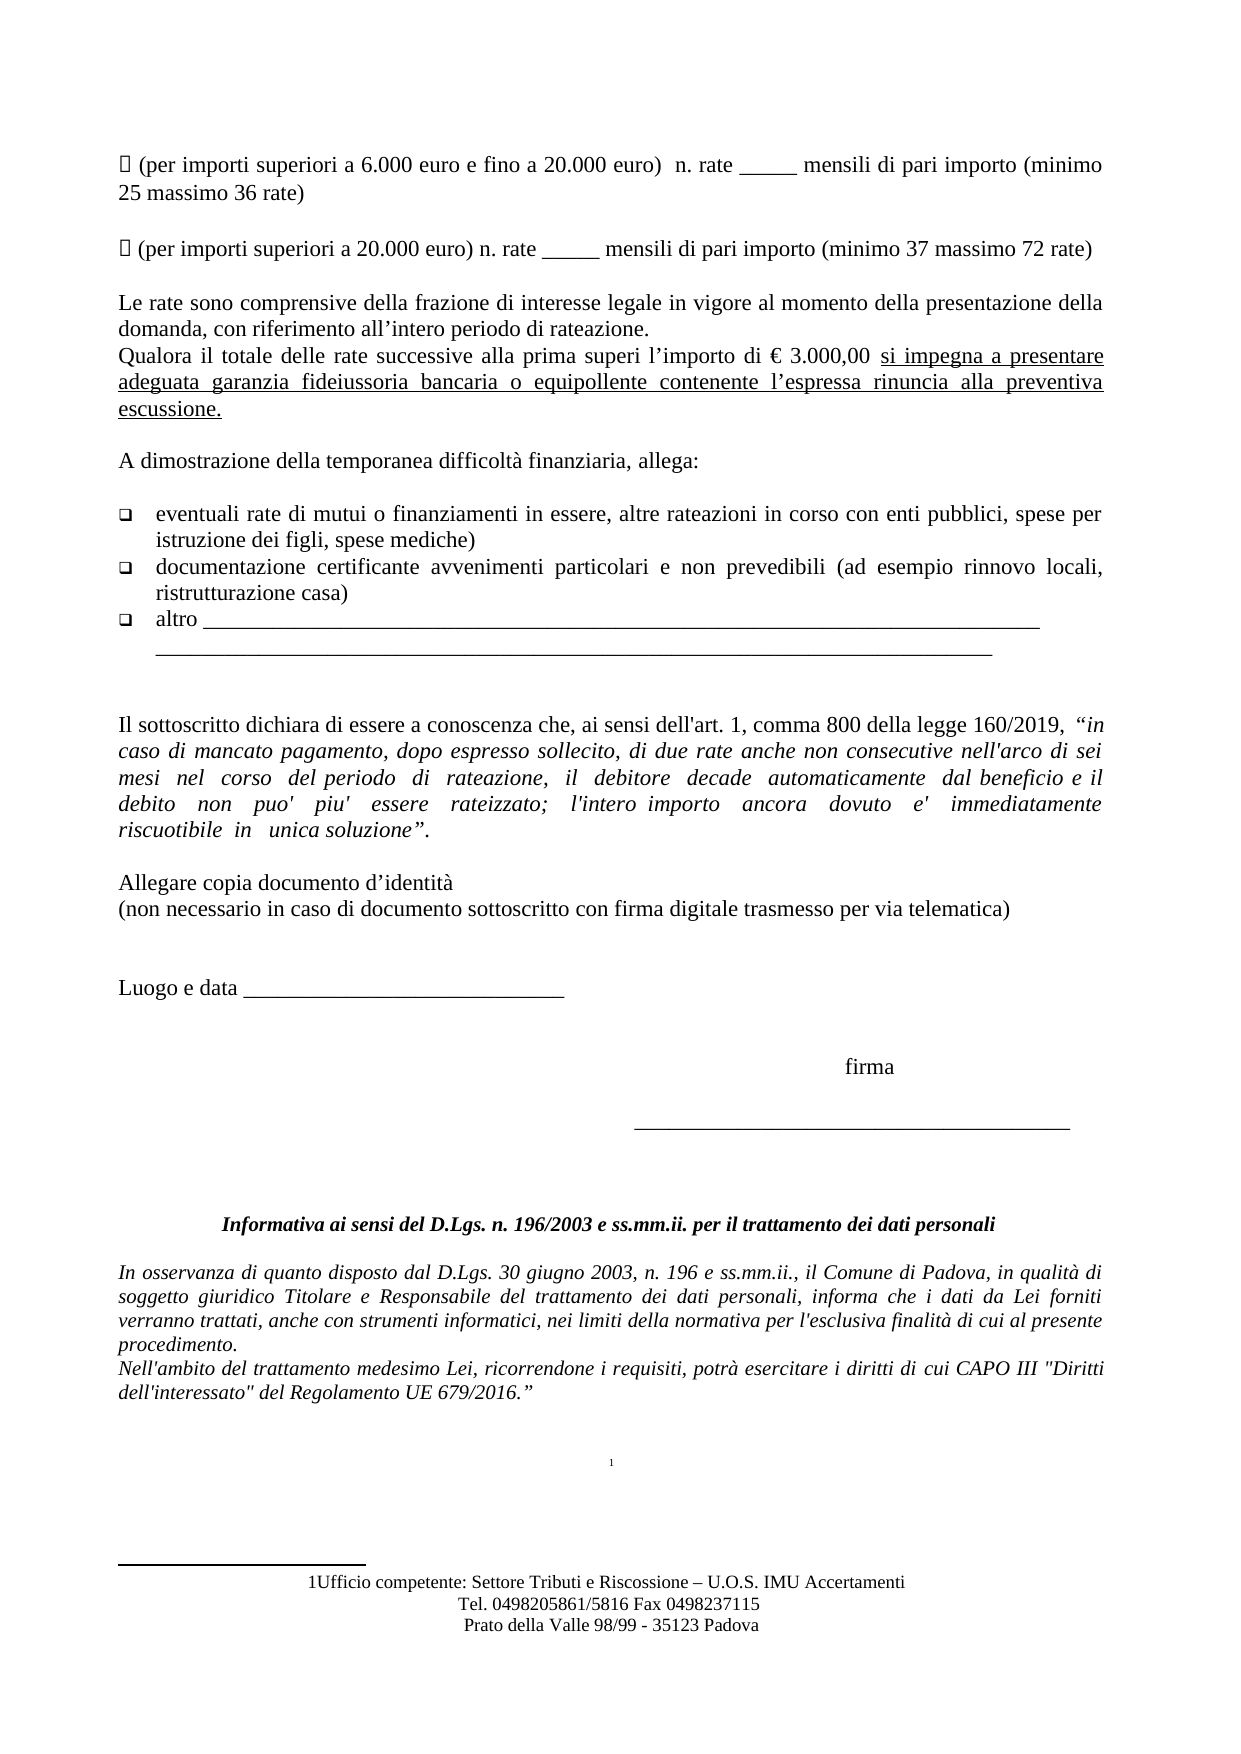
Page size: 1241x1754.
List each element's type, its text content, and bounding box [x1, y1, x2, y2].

list  (per importi superiori a 6.000 euro e fino a 20.000 euro) n. rate _____ mensili di pari importo (minimo 25 massimo 36 rate) [118, 148, 1104, 232]
text Luogo e data ____________________________ [118, 974, 1104, 1001]
text Qualora il totale delle rate successive alla prima superi l’importo di € 3.000,00 si impegna a presentare adeguata garanzia fideiussoria bancaria o equipollente contenente l’espressa rinuncia alla preventiva [118, 342, 1104, 391]
list _________________________________________________________________________ [118, 632, 1104, 658]
text Tel. 0498205861/5816 Fax 0498237115 [118, 1593, 1104, 1614]
list documentazione certificante avvenimenti particolari e non prevedibili (ad esempio rinnovo locali, ristrutturazione casa) [118, 553, 1104, 605]
text Il sottoscritto dichiara di essere a conoscenza che, ai sensi dell'art. 1, comma 800 della legge 160/2019, “in caso di mancato pagamento, dopo espresso sollecito, di due rate anche non consecutive nell'arco di sei mesi nel corso del periodo di rateazione, il debitore decade automaticamente dal beneficio e il debito non puo' piu' essere rateizzato; l'intero importo ancora dovuto e' immediatamente riscuotibile in unica soluzione”. [118, 711, 1104, 843]
text Prato della Valle 98/99 - 35123 Padova [118, 1614, 1104, 1636]
text Ufficio competente: Settore Tributi e Riscossione – U.O.S. IMU Accertamenti [118, 1571, 1104, 1593]
text In osservanza di quanto disposto dal D.Lgs. 30 giugno 2003, n. 196 e ss.mm.ii., il Comune di Padova, in qualità di soggetto giuridico Titolare e Responsabile del trattamento dei dati personali, informa che i dati da Lei forniti verranno trattati, anche con strumenti informatici, nei limiti della normativa per l'esclusiva finalità di cui al presente procedimento. [118, 1260, 1104, 1356]
text ______________________________________ [634, 1106, 1104, 1132]
text A dimostrazione della temporanea difficoltà finanziaria, allega: [118, 447, 1104, 474]
list  (per importi superiori a 20.000 euro) n. rate _____ mensili di pari importo (minimo 37 massimo 72 rate) [118, 232, 1104, 263]
text Allegare copia documento d’identità (non necessario in caso di documento sottoscritto con firma digitale trasmesso per via telematica) [118, 869, 1104, 922]
text Le rate sono comprensive della frazione di interesse legale in vigore al momento della presentazione della domanda, con riferimento all’intero periodo di rateazione. [118, 289, 1104, 342]
text Informativa ai sensi del D.Lgs. n. 196/2003 e ss.mm.ii. per il trattamento dei dati personali [118, 1212, 1104, 1236]
text Nell'ambito del trattamento medesimo Lei, ricorrendone i requisiti, potrà esercitare i diritti di cui CAPO III "Diritti dell'interessato" del Regolamento UE 679/2016.” [118, 1356, 1104, 1404]
list eventuali rate di mutui o finanziamenti in essere, altre rateazioni in corso con enti pubblici, spese per istruzione dei figli, spese mediche) [118, 500, 1104, 553]
text firma [118, 1053, 1104, 1080]
list altro _________________________________________________________________________ [118, 605, 1104, 632]
text escussione. [118, 392, 1104, 421]
